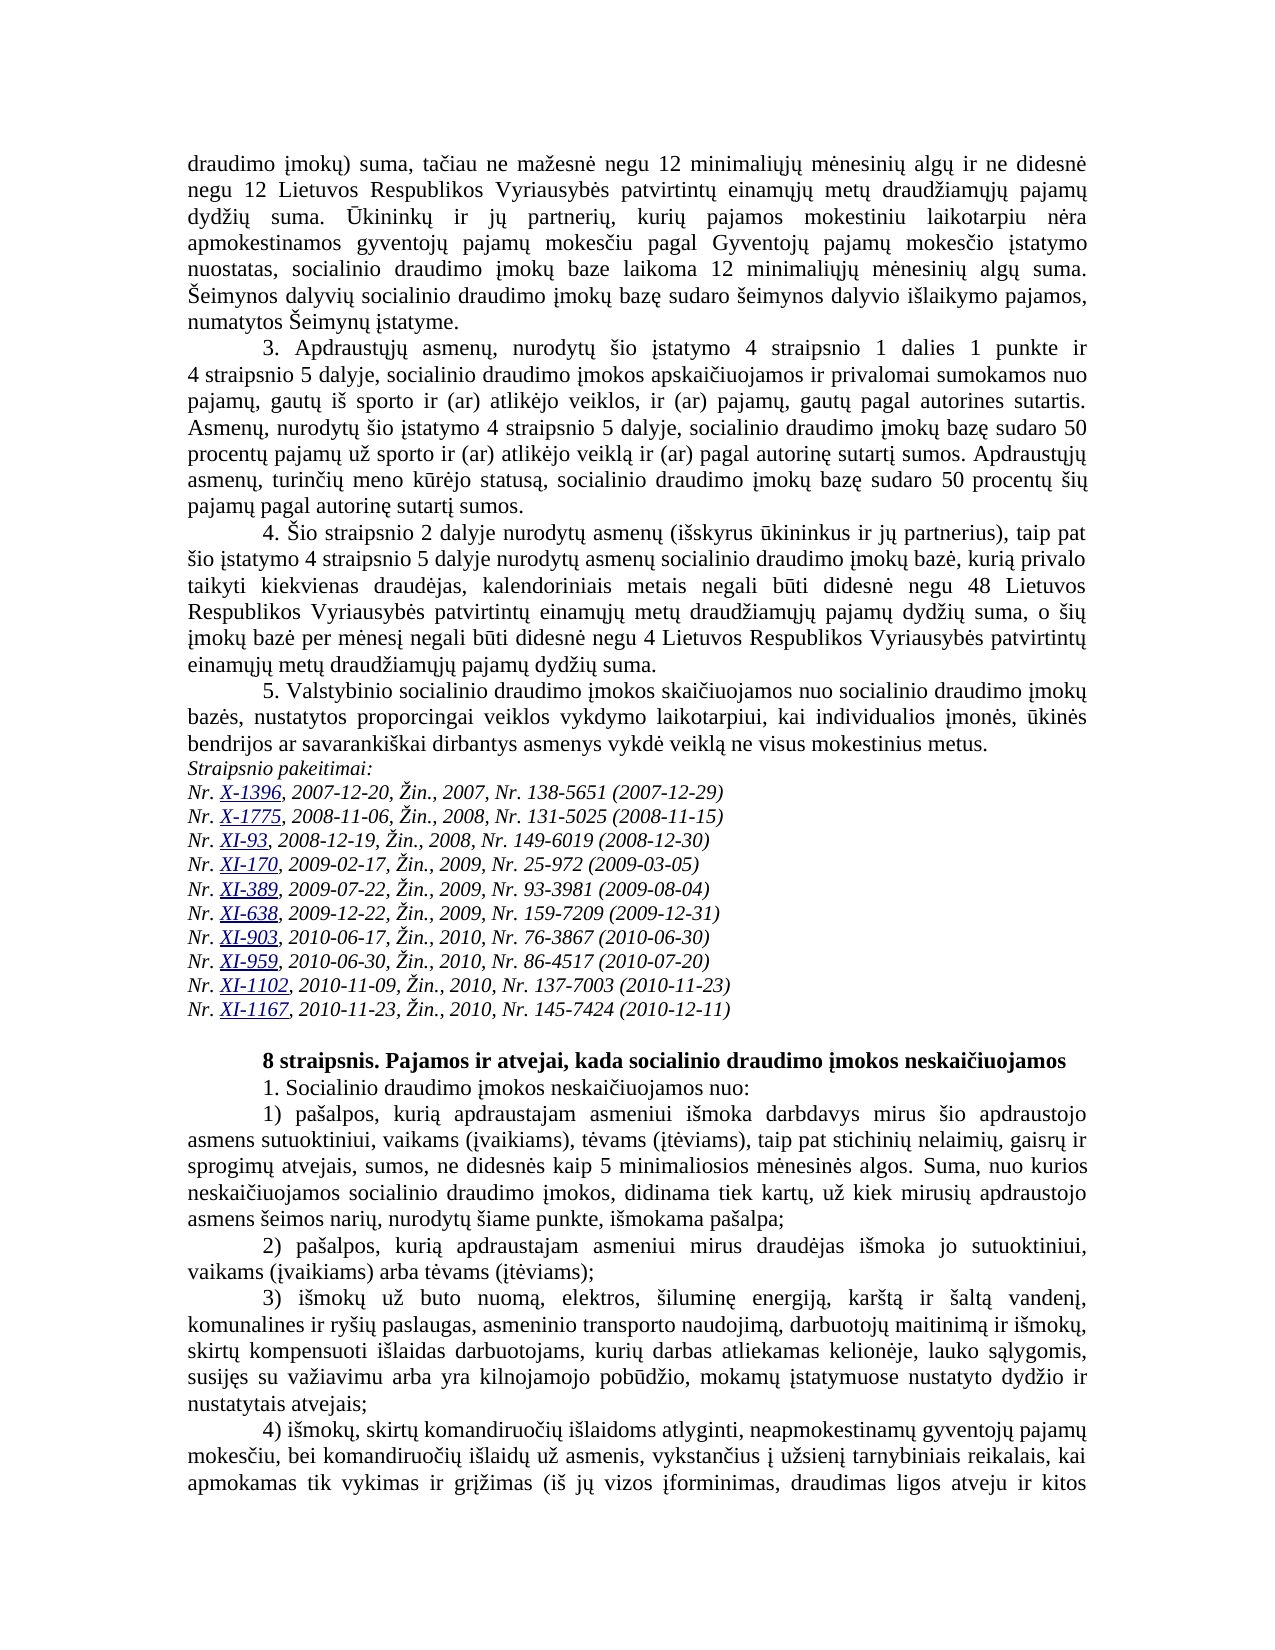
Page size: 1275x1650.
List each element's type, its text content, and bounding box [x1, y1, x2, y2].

text Straipsnio pakeitimai: [187, 756, 1088, 780]
text Nr. XI-170, 2009-02-17, Žin., 2009, Nr. 25-972 (2009-03-05) [187, 852, 1087, 876]
text Nr. XI-903, 2010-06-17, Žin., 2010, Nr. 76-3867 (2010-06-30) [187, 924, 1087, 949]
text 3) išmokų už buto nuomą, elektros, šiluminę energiją, karštą ir šaltą vandenį, komunalines ir ryšių paslaugas, asmeninio transporto naudojimą, darbuotojų maitinimą ir išmokų, skirtų kompensuoti išlaidas darbuotojams, kurių darbas atliekamas kelionėje, lauko sąlygomis, susijęs su važiavimu arba yra kilnojamojo pobūdžio, mokamų įstatymuose nustatyto dydžio ir nustatytais atvejais; [187, 1284, 1088, 1416]
text 1) pašalpos, kurią apdraustajam asmeniui išmoka darbdavys mirus šio apdraustojo asmens sutuoktiniui, vaikams (įvaikiams), tėvams (įtėviams), taip pat stichinių nelaimių, gaisrų ir sprogimų atvejais, sumos, ne didesnės kaip 5 minimaliosios mėnesinės algos. Suma, nuo kurios neskaičiuojamos socialinio draudimo įmokos, didinama tiek kartų, už kiek mirusių apdraustojo asmens šeimos narių, nurodytų šiame punkte, išmokama pašalpa; [187, 1100, 1088, 1232]
text Nr. XI-93, 2008-12-19, Žin., 2008, Nr. 149-6019 (2008-12-30) [187, 828, 1087, 852]
text 8 straipsnis. Pajamos ir atvejai, kada socialinio draudimo įmokos neskaičiuojamos [262, 1047, 1088, 1073]
text Nr. XI-389, 2009-07-22, Žin., 2009, Nr. 93-3981 (2009-08-04) [187, 876, 1087, 901]
text Nr. X-1775, 2008-11-06, Žin., 2008, Nr. 131-5025 (2008-11-15) [187, 804, 1087, 828]
text draudimo įmokų) suma, tačiau ne mažesnė negu 12 minimaliųjų mėnesinių algų ir ne didesnė negu 12 Lietuvos Respublikos Vyriausybės patvirtintų einamųjų metų draudžiamųjų pajamų dydžių suma. Ūkininkų ir jų partnerių, kurių pajamos mokestiniu laikotarpiu nėra apmokestinamos gyventojų pajamų mokesčiu pagal Gyventojų pajamų mokesčio įstatymo nuostatas, socialinio draudimo įmokų baze laikoma 12 minimaliųjų mėnesinių algų suma. Šeimynos dalyvių socialinio draudimo įmokų bazę sudaro šeimynos dalyvio išlaikymo pajamos, numatytos Šeimynų įstatyme. [187, 150, 1088, 334]
text Nr. X-1396, 2007-12-20, Žin., 2007, Nr. 138-5651 (2007-12-29) [187, 780, 1088, 804]
text Nr. XI-1102, 2010-11-09, Žin., 2010, Nr. 137-7003 (2010-11-23) [187, 973, 1088, 997]
text 3. Apdraustųjų asmenų, nurodytų šio įstatymo 4 straipsnio 1 dalies 1 punkte ir 4 straipsnio 5 dalyje, socialinio draudimo įmokos apskaičiuojamos ir privalomai sumokamos nuo pajamų, gautų iš sporto ir (ar) atlikėjo veiklos, ir (ar) pajamų, gautų pagal autorines sutartis. Asmenų, nurodytų šio įstatymo 4 straipsnio 5 dalyje, socialinio draudimo įmokų bazę sudaro 50 procentų pajamų už sporto ir (ar) atlikėjo veiklą ir (ar) pagal autorinę sutartį sumos. Apdraustųjų asmenų, turinčių meno kūrėjo statusą, socialinio draudimo įmokų bazę sudaro 50 procentų šių pajamų pagal autorinę sutartį sumos. [187, 334, 1088, 519]
text 1. Socialinio draudimo įmokos neskaičiuojamos nuo: [187, 1073, 1088, 1100]
text 4. Šio straipsnio 2 dalyje nurodytų asmenų (išskyrus ūkininkus ir jų partnerius), taip pat šio įstatymo 4 straipsnio 5 dalyje nurodytų asmenų socialinio draudimo įmokų bazė, kurią privalo taikyti kiekvienas draudėjas, kalendoriniais metais negali būti didesnė negu 48 Lietuvos Respublikos Vyriausybės patvirtintų einamųjų metų draudžiamųjų pajamų dydžių suma, o šių įmokų bazė per mėnesį negali būti didesnė negu 4 Lietuvos Respublikos Vyriausybės patvirtintų einamųjų metų draudžiamųjų pajamų dydžių suma. [187, 519, 1087, 677]
text Nr. XI-959, 2010-06-30, Žin., 2010, Nr. 86-4517 (2010-07-20) [187, 949, 1087, 973]
text 5. Valstybinio socialinio draudimo įmokos skaičiuojamos nuo socialinio draudimo įmokų bazės, nustatytos proporcingai veiklos vykdymo laikotarpiui, kai individualios įmonės, ūkinės bendrijos ar savarankiškai dirbantys asmenys vykdė veiklą ne visus mokestinius metus. [187, 677, 1088, 756]
text 2) pašalpos, kurią apdraustajam asmeniui mirus draudėjas išmoka jo sutuoktiniui, vaikams (įvaikiams) arba tėvams (įtėviams); [187, 1232, 1088, 1284]
text Nr. XI-638, 2009-12-22, Žin., 2009, Nr. 159-7209 (2009-12-31) [187, 901, 1087, 924]
text Nr. XI-1167, 2010-11-23, Žin., 2010, Nr. 145-7424 (2010-12-11) [187, 997, 1087, 1021]
text 4) išmokų, skirtų komandiruočių išlaidoms atlyginti, neapmokestinamų gyventojų pajamų mokesčiu, bei komandiruočių išlaidų už asmenis, vykstančius į užsienį tarnybiniais reikalais, kai apmokamas tik vykimas ir grįžimas (iš jų vizos įforminimas, draudimas ligos atveju ir kitos [187, 1416, 1088, 1495]
